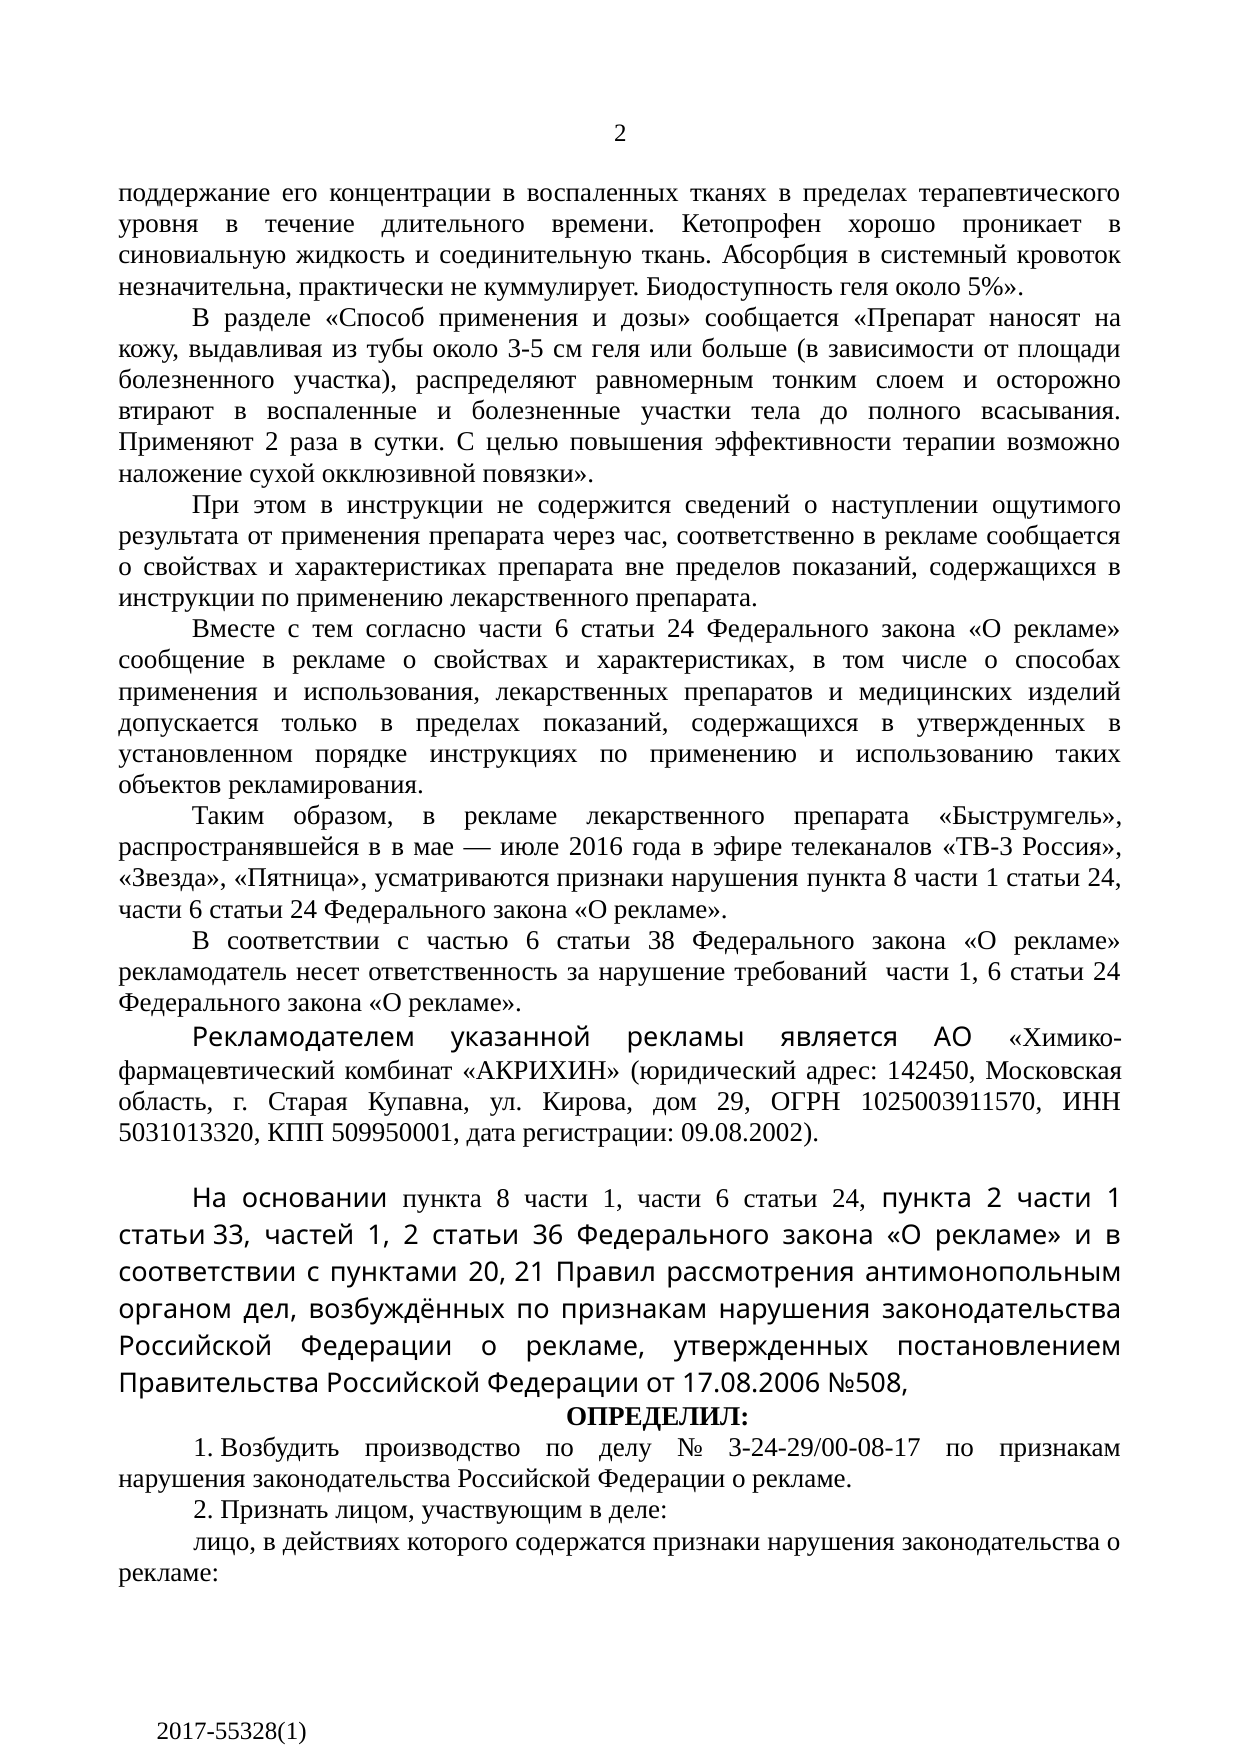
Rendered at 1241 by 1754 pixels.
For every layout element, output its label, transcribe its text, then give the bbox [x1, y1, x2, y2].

text Вместе с тем согласно части 6 статьи 24 Федерального закона «О рекламе» сообщение в рекламе о свойствах и характеристиках, в том числе о способах применения и использования, лекарственных препаратов и медицинских изделий допускается только в пределах показаний, содержащихся в утвержденных в установленном порядке инструкциях по применению и использованию таких объектов рекламирования. [118, 612, 1122, 799]
text лицо, в действиях которого содержатся признаки нарушения законодательства о рекламе: [118, 1524, 1122, 1587]
text 1. Возбудить производство по делу № 3-24-29/00-08-17 по признакам нарушения законодательства Российской Федерации о рекламе. [118, 1431, 1122, 1493]
text При этом в инструкции не содержится сведений о наступлении ощутимого результата от применения препарата через час, соответственно в рекламе сообщается о свойствах и характеристиках препарата вне пределов показаний, содержащихся в инструкции по применению лекарственного препарата. [118, 488, 1122, 612]
text На основании пункта 8 части 1, части 6 статьи 24, пункта 2 части 1 статьи 33, частей 1, 2 статьи 36 Федерального закона «О рекламе» и в соответствии с пунктами 20, 21 Правил рассмотрения антимонопольным органом дел, возбуждённых по признакам нарушения законодательства Российской Федерации о рекламе, утвержденных постановлением Правительства Российской Федерации от 17.08.2006 №508, [118, 1179, 1122, 1400]
text поддержание его концентрации в воспаленных тканях в пределах терапевтического уровня в течение длительного времени. Кетопрофен хорошо проникает в синовиальную жидкость и соединительную ткань. Абсорбция в системный кровоток незначительна, практически не куммулирует. Биодоступность геля около 5%». [118, 176, 1122, 301]
text Таким образом, в рекламе лекарственного препарата «Быструмгель», распространявшейся в в мае — июле 2016 года в эфире телеканалов «ТВ-3 Россия», «Звезда», «Пятница», усматриваются признаки нарушения пункта 8 части 1 статьи 24, части 6 статьи 24 Федерального закона «О рекламе». [118, 799, 1122, 924]
text ОПРЕДЕЛИЛ: [118, 1400, 1122, 1431]
text 2. Признать лицом, участвующим в деле: [118, 1493, 1122, 1524]
text Рекламодателем указанной рекламы является АО «Химико-фармацевтический комбинат «АКРИХИН» (юридический адрес: 142450, Московская область, г. Старая Купавна, ул. Кирова, дом 29, ОГРН 1025003911570, ИНН 5031013320, КПП 509950001, дата регистрации: 09.08.2002). [118, 1017, 1122, 1148]
text В разделе «Способ применения и дозы» сообщается «Препарат наносят на кожу, выдавливая из тубы около 3-5 см геля или больше (в зависимости от площади болезненного участка), распределяют равномерным тонким слоем и осторожно втирают в воспаленные и болезненные участки тела до полного всасывания. Применяют 2 раза в сутки. С целью повышения эффективности терапии возможно наложение сухой окклюзивной повязки». [118, 301, 1122, 488]
text В соответствии с частью 6 статьи 38 Федерального закона «О рекламе» рекламодатель несет ответственность за нарушение требований части 1, 6 статьи 24 Федерального закона «О рекламе». [118, 924, 1122, 1017]
